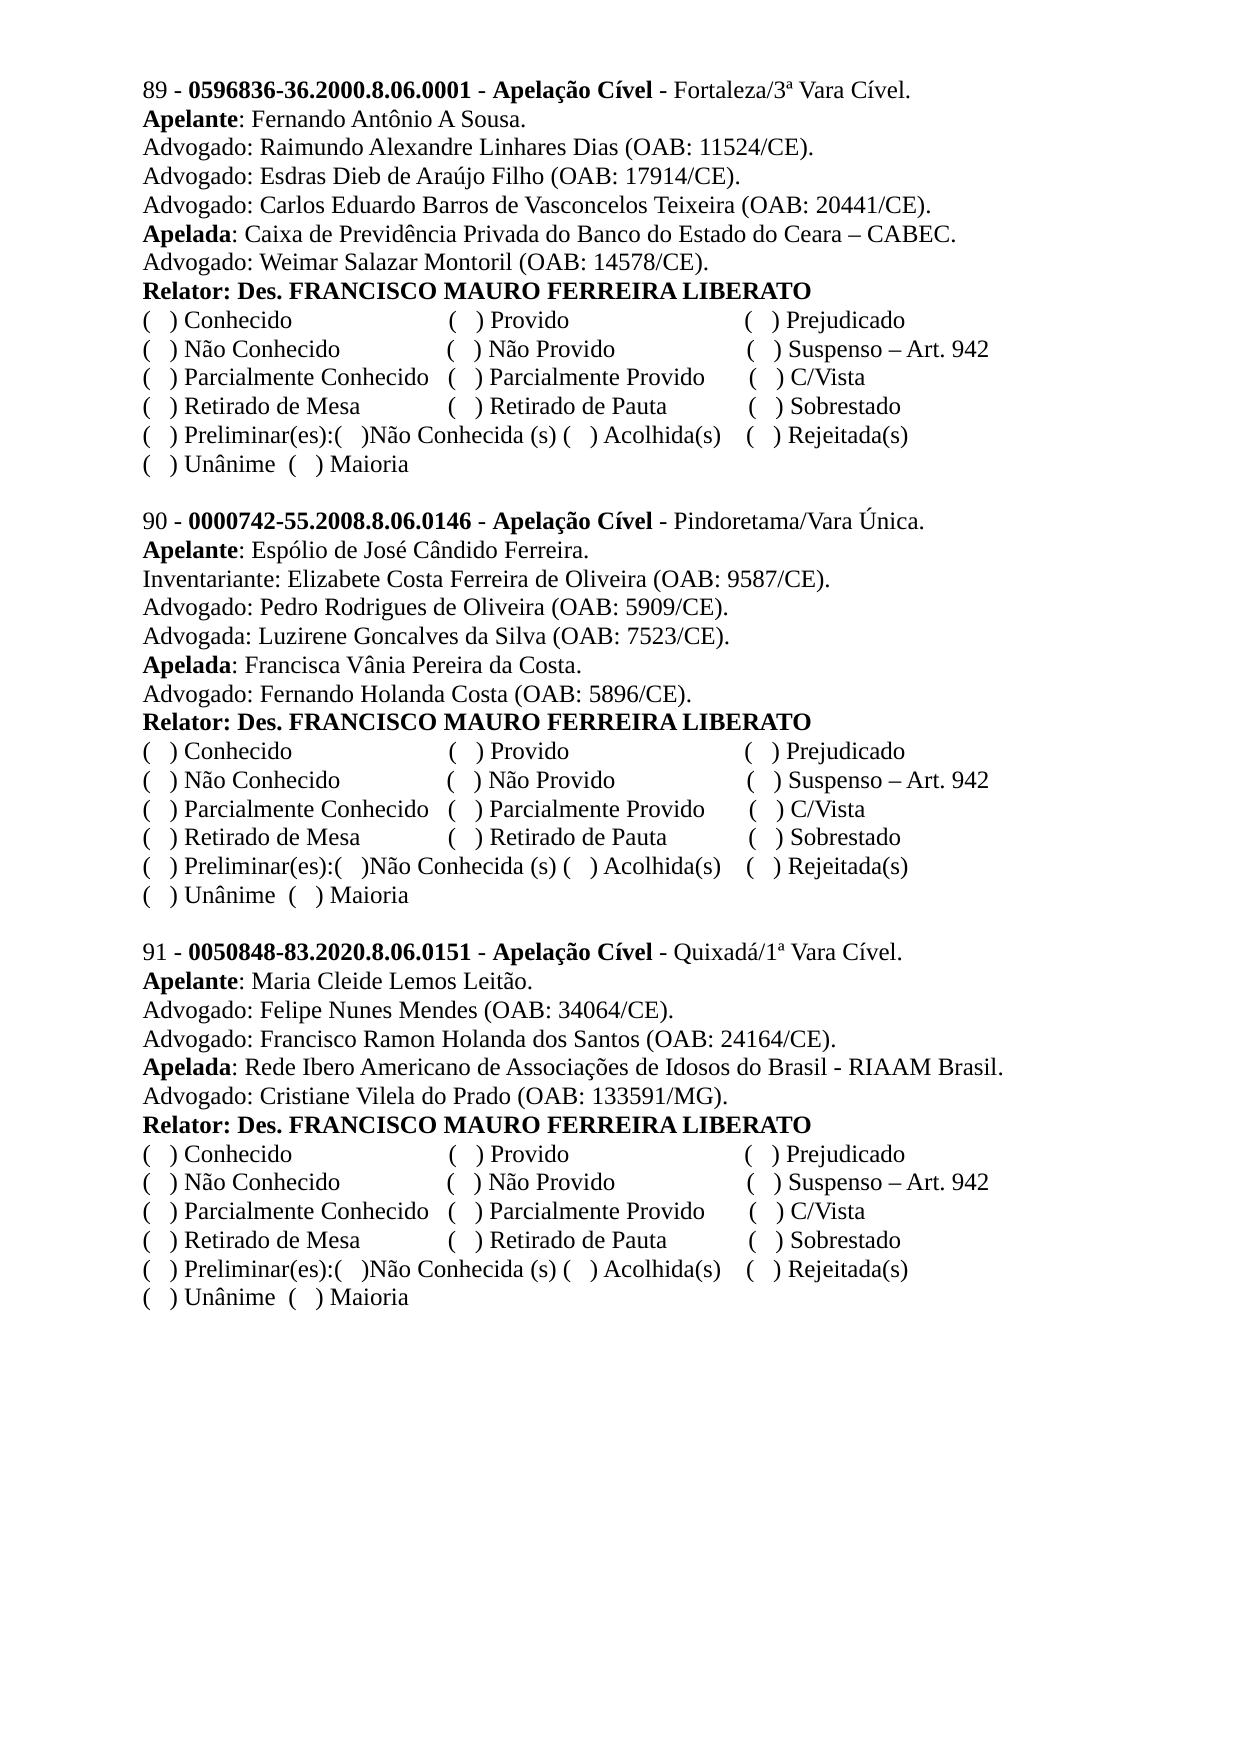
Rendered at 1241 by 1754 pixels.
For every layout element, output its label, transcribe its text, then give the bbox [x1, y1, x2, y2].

text ( ) Parcialmente Conhecido ( ) Parcialmente Provido ( ) C/Vista [142, 1196, 1158, 1225]
text Advogado: Francisco Ramon Holanda dos Santos (OAB: 24164/CE). [142, 1024, 1141, 1052]
text Apelante: Maria Cleide Lemos Leitão. [142, 966, 1141, 995]
text Inventariante: Elizabete Costa Ferreira de Oliveira (OAB: 9587/CE). [142, 564, 1141, 592]
text Apelante: Espólio de José Cândido Ferreira. [142, 535, 1141, 564]
text 90 - 0000742-55.2008.8.06.0146 - Apelação Cível - Pindoretama/Vara Única. [142, 506, 1141, 535]
text ( ) Preliminar(es):( )Não Conhecida (s) ( ) Acolhida(s) ( ) Rejeitada(s) [142, 420, 1158, 449]
text ( ) Parcialmente Conhecido ( ) Parcialmente Provido ( ) C/Vista [142, 794, 1158, 822]
text ( ) Retirado de Mesa ( ) Retirado de Pauta ( ) Sobrestado [142, 391, 1158, 420]
text ( ) Conhecido ( ) Provido ( ) Prejudicado [142, 1139, 1141, 1167]
text Advogada: Luzirene Goncalves da Silva (OAB: 7523/CE). [142, 621, 1141, 650]
text Apelante: Fernando Antônio A Sousa. [142, 104, 1141, 132]
text 91 - 0050848-83.2020.8.06.0151 - Apelação Cível - Quixadá/1ª Vara Cível. [142, 937, 1141, 966]
text 89 - 0596836-36.2000.8.06.0001 - Apelação Cível - Fortaleza/3ª Vara Cível. [142, 75, 1141, 104]
text ( ) Conhecido ( ) Provido ( ) Prejudicado [142, 736, 1141, 765]
text Apelada: Caixa de Previdência Privada do Banco do Estado do Ceara – CABEC. [142, 219, 1141, 247]
text Advogado: Felipe Nunes Mendes (OAB: 34064/CE). [142, 995, 1141, 1024]
text Advogado: Esdras Dieb de Araújo Filho (OAB: 17914/CE). [142, 161, 1141, 190]
text Relator: Des. FRANCISCO MAURO FERREIRA LIBERATO [142, 707, 1141, 736]
text Advogado: Cristiane Vilela do Prado (OAB: 133591/MG). [142, 1081, 1141, 1110]
text ( ) Conhecido ( ) Provido ( ) Prejudicado [142, 305, 1141, 334]
text ( ) Preliminar(es):( )Não Conhecida (s) ( ) Acolhida(s) ( ) Rejeitada(s) [142, 1254, 1158, 1282]
text ( ) Preliminar(es):( )Não Conhecida (s) ( ) Acolhida(s) ( ) Rejeitada(s) [142, 851, 1158, 880]
text ( ) Não Conhecido ( ) Não Provido ( ) Suspenso – Art. 942 [142, 1167, 1158, 1196]
text Advogado: Raimundo Alexandre Linhares Dias (OAB: 11524/CE). [142, 132, 1141, 161]
text ( ) Retirado de Mesa ( ) Retirado de Pauta ( ) Sobrestado [142, 1225, 1158, 1254]
text Advogado: Weimar Salazar Montoril (OAB: 14578/CE). [142, 247, 1141, 276]
text Advogado: Fernando Holanda Costa (OAB: 5896/CE). [142, 679, 1141, 707]
text Relator: Des. FRANCISCO MAURO FERREIRA LIBERATO [142, 276, 1141, 305]
text Advogado: Carlos Eduardo Barros de Vasconcelos Teixeira (OAB: 20441/CE). [142, 190, 1141, 219]
text ( ) Unânime ( ) Maioria [142, 1282, 1158, 1311]
text Apelada: Francisca Vânia Pereira da Costa. [142, 650, 1141, 679]
text ( ) Unânime ( ) Maioria [142, 880, 1158, 909]
text ( ) Retirado de Mesa ( ) Retirado de Pauta ( ) Sobrestado [142, 822, 1158, 851]
text ( ) Não Conhecido ( ) Não Provido ( ) Suspenso – Art. 942 [142, 334, 1158, 362]
text Apelada: Rede Ibero Americano de Associações de Idosos do Brasil - RIAAM Brasil. [142, 1052, 1141, 1081]
text Relator: Des. FRANCISCO MAURO FERREIRA LIBERATO [142, 1110, 1141, 1139]
text ( ) Não Conhecido ( ) Não Provido ( ) Suspenso – Art. 942 [142, 765, 1158, 794]
text ( ) Parcialmente Conhecido ( ) Parcialmente Provido ( ) C/Vista [142, 362, 1158, 391]
text Advogado: Pedro Rodrigues de Oliveira (OAB: 5909/CE). [142, 592, 1141, 621]
text ( ) Unânime ( ) Maioria [142, 449, 1158, 477]
